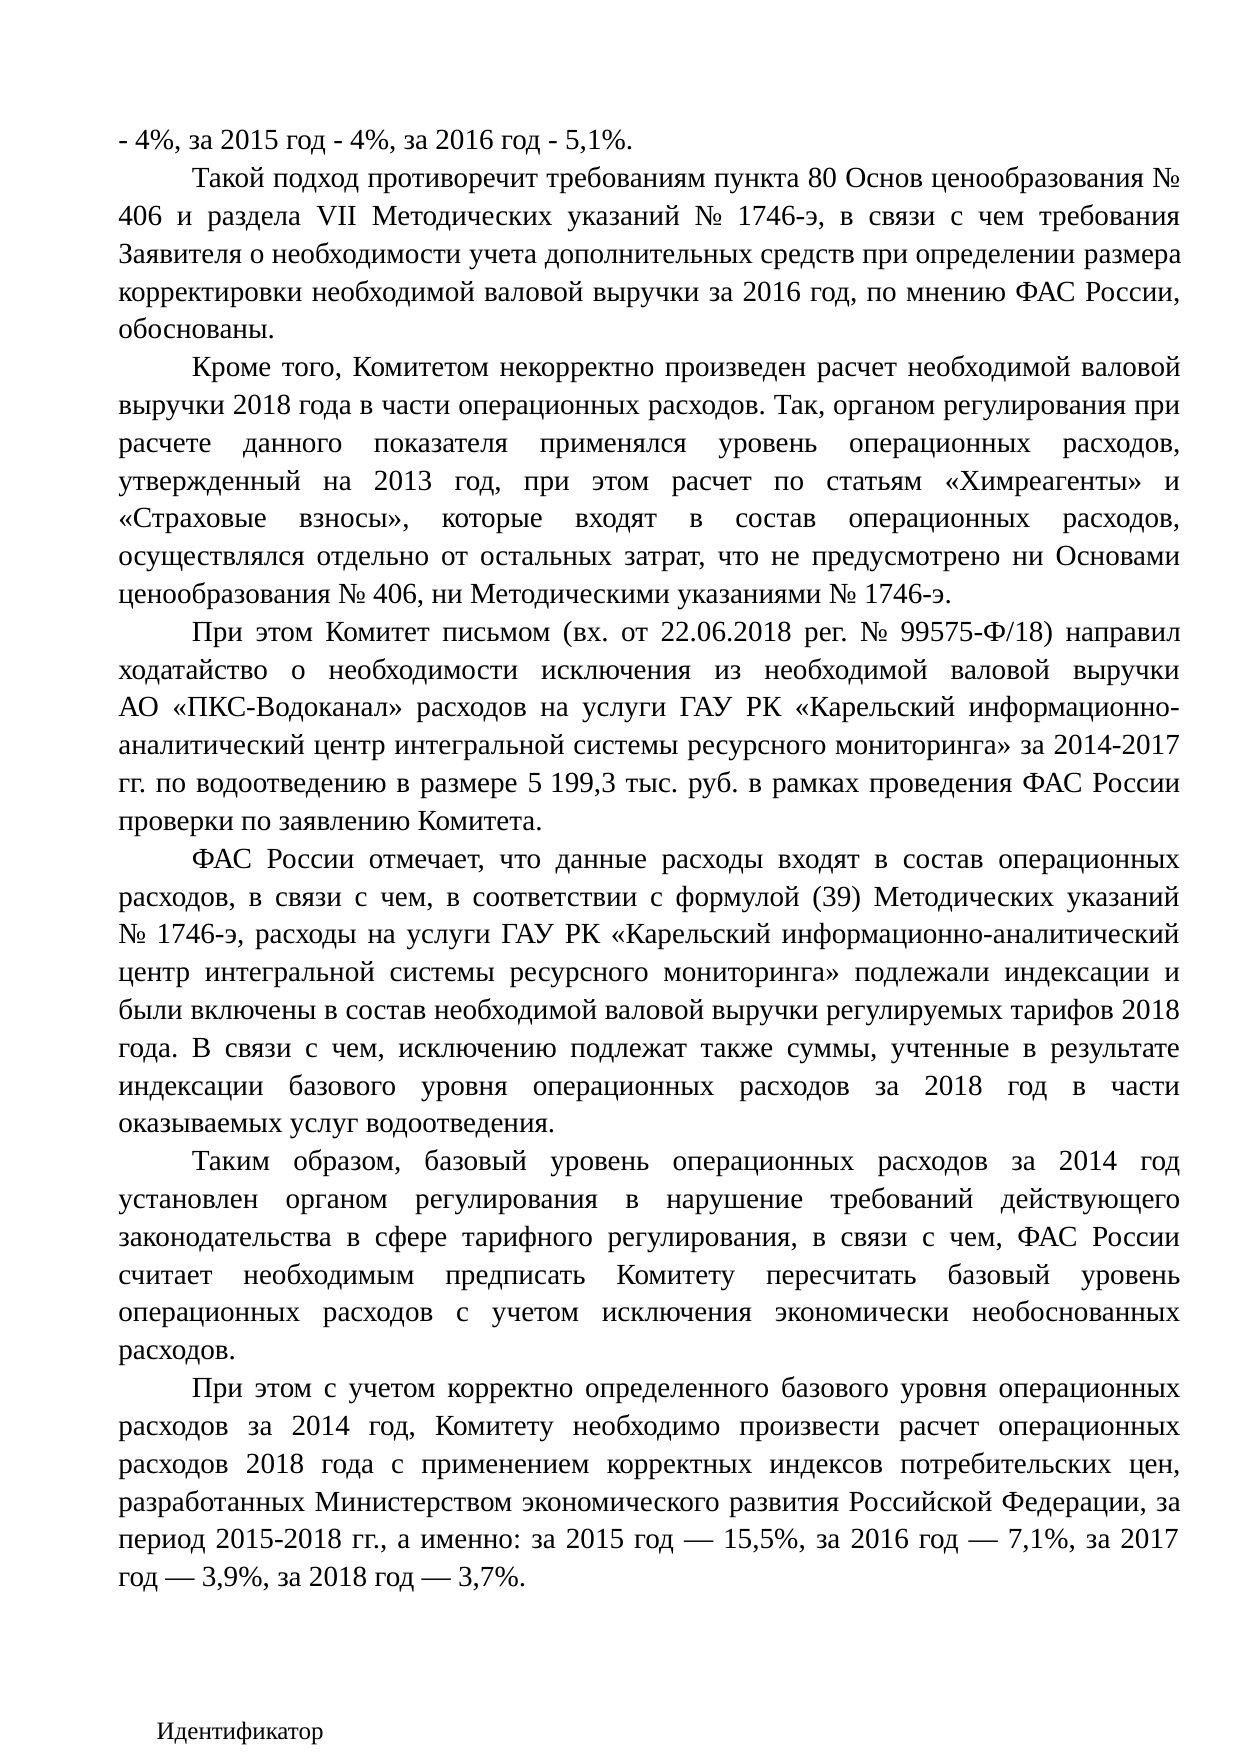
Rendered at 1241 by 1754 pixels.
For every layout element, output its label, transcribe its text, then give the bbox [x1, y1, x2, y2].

text Такой подход противоречит требованиям пункта 80 Основ ценообразования № 406 и раздела VII Методических указаний № 1746-э, в связи с чем требования Заявителя о необходимости учета дополнительных средств при определении размера корректировки необходимой валовой выручки за 2016 год, по мнению ФАС России, обоснованы. [118, 156, 1181, 345]
text При этом с учетом корректно определенного базового уровня операционных расходов за 2014 год, Комитету необходимо произвести расчет операционных расходов 2018 года с применением корректных индексов потребительских цен, разработанных Министерством экономического развития Российской Федерации, за период 2015-2018 гг., а именно: за 2015 год — 15,5%, за 2016 год — 7,1%, за 2017 год — 3,9%, за 2018 год — 3,7%. [118, 1366, 1181, 1593]
text - 4%, за 2015 год - 4%, за 2016 год - 5,1%. [118, 118, 1181, 156]
text ФАС России отмечает, что данные расходы входят в состав операционных расходов, в связи с чем, в соответствии с формулой (39) Методических указаний № 1746-э, расходы на услуги ГАУ РК «Карельский информационно-аналитический центр интегральной системы ресурсного мониторинга» подлежали индексации и были включены в состав необходимой валовой выручки регулируемых тарифов 2018 года. В связи с чем, исключению подлежат также суммы, учтенные в результате индексации базового уровня операционных расходов за 2018 год в части оказываемых услуг водоотведения. [118, 837, 1181, 1139]
text Таким образом, базовый уровень операционных расходов за 2014 год установлен органом регулирования в нарушение требований действующего законодательства в сфере тарифного регулирования, в связи с чем, ФАС России считает необходимым предписать Комитету пересчитать базовый уровень операционных расходов с учетом исключения экономически необоснованных расходов. [118, 1139, 1181, 1366]
text Кроме того, Комитетом некорректно произведен расчет необходимой валовой выручки 2018 года в части операционных расходов. Так, органом регулирования при расчете данного показателя применялся уровень операционных расходов, утвержденный на 2013 год, при этом расчет по статьям «Химреагенты» и «Страховые взносы», которые входят в состав операционных расходов, осуществлялся отдельно от остальных затрат, что не предусмотрено ни Основами ценообразования № 406, ни Методическими указаниями № 1746-э. [118, 345, 1181, 610]
text При этом Комитет письмом (вх. от 22.06.2018 рег. № 99575-Ф/18) направил ходатайство о необходимости исключения из необходимой валовой выручки АО «ПКС-Водоканал» расходов на услуги ГАУ РК «Карельский информационно-аналитический центр интегральной системы ресурсного мониторинга» за 2014-2017 гг. по водоотведению в размере 5 199,3 тыс. руб. в рамках проведения ФАС России проверки по заявлению Комитета. [118, 610, 1181, 837]
